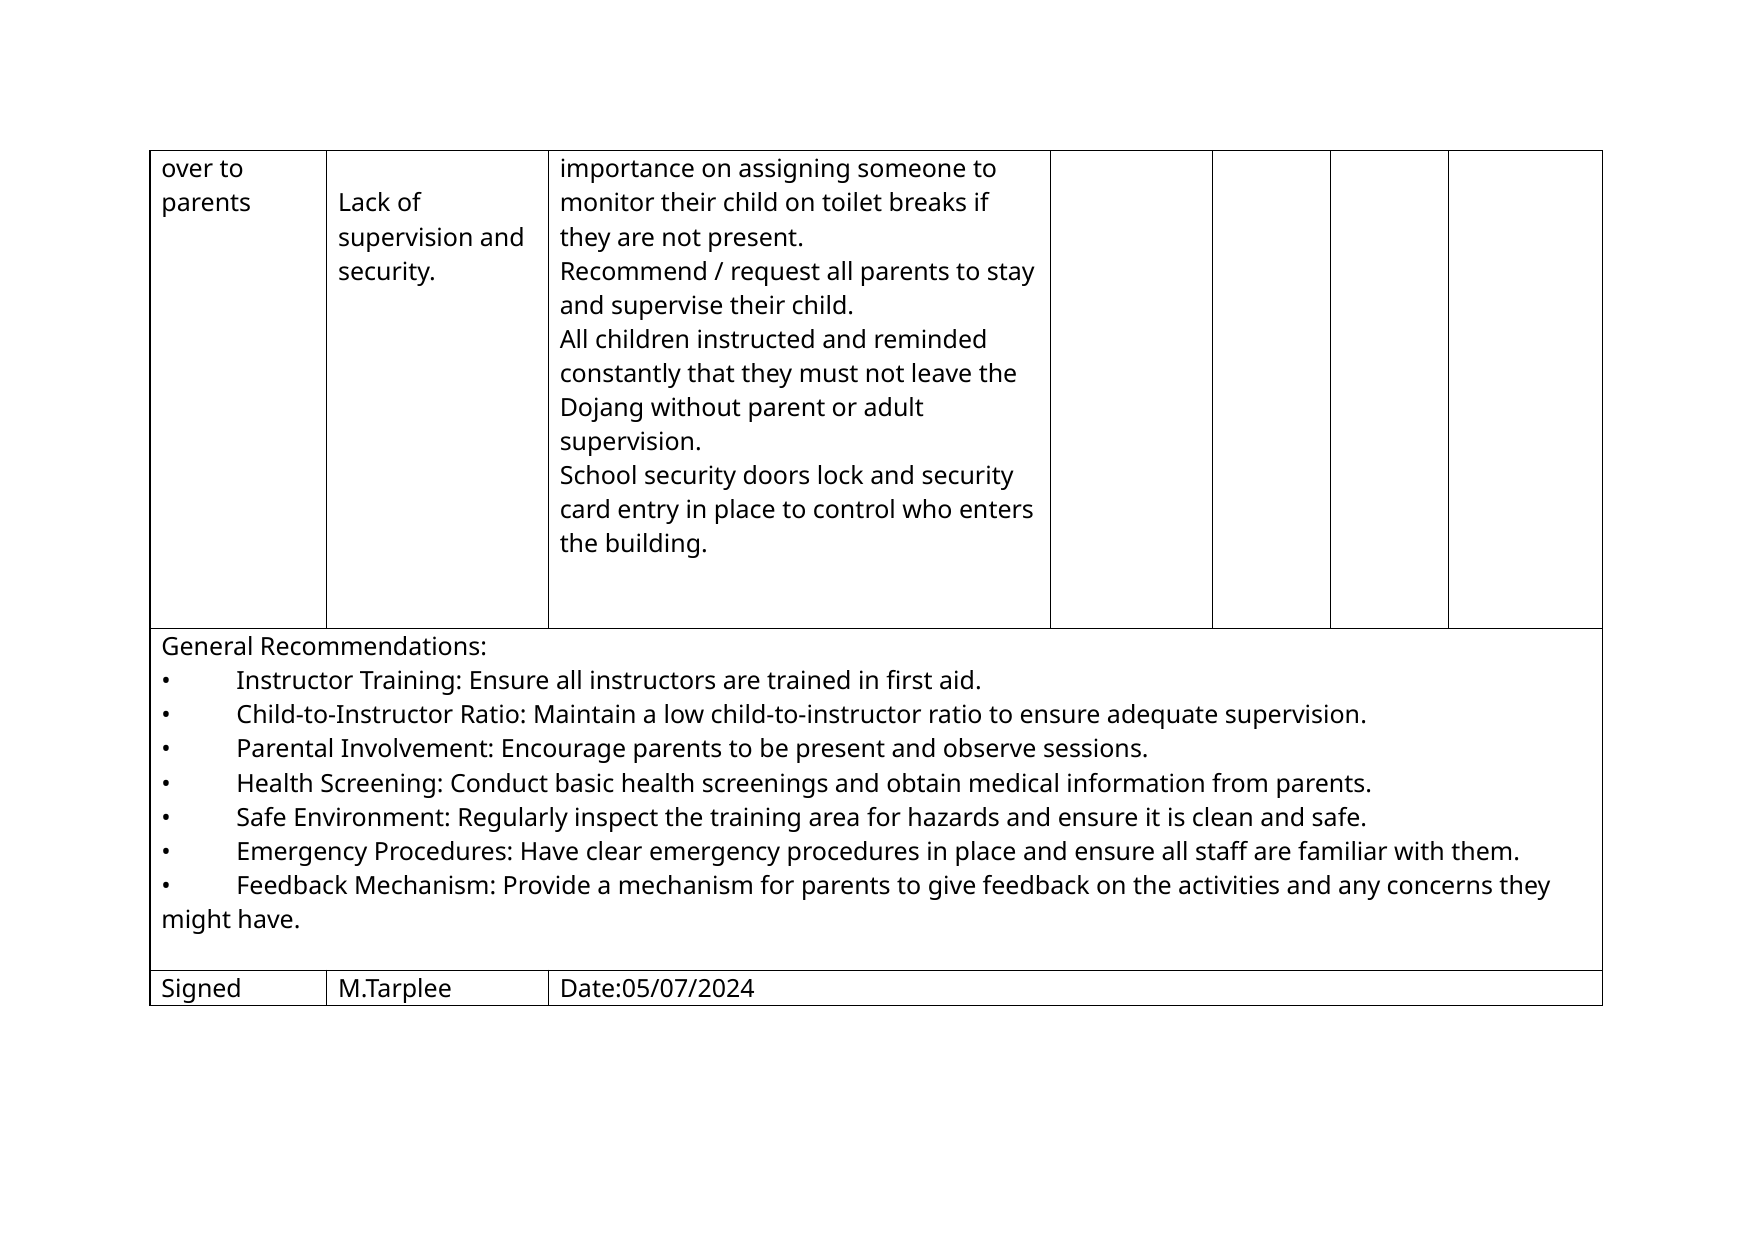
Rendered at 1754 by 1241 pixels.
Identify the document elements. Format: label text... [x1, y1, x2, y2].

table_cell Lack of supervision and security. [327, 151, 548, 628]
table_cell M.Tarplee [327, 971, 548, 1005]
table_cell importance on assigning someone to monitor their child on toilet breaks if they are not present. Recommend / request all parents to stay and supervise their child. All children instructed and reminded constantly that they must not leave the Dojang without parent or adult supervision. School security doors lock and security card entry in place to control who enters the building. [549, 151, 1050, 628]
table_cell [1331, 151, 1448, 628]
table_cell Signed [151, 971, 326, 1005]
table_cell [1213, 151, 1330, 628]
table_cell Date:05/07/2024 [549, 971, 1602, 1005]
table_cell [1449, 151, 1602, 628]
table_cell General Recommendations: • Instructor Training: Ensure all instructors are trained in first aid. • Child-to-Instructor Ratio: Maintain a low child-to-instructor ratio to ensure adequate supervision. • Parental Involvement: Encourage parents to be present and observe sessions. • Health Screening: Conduct basic health screenings and obtain medical information from parents. • Safe Environment: Regularly inspect the training area for hazards and ensure it is clean and safe. • Emergency Procedures: Have clear emergency procedures in place and ensure all staff are familiar with them. • Feedback Mechanism: Provide a mechanism for parents to give feedback on the activities and any concerns they might have. [151, 629, 1602, 969]
table_cell over to parents [151, 151, 326, 628]
table_cell [1051, 151, 1212, 628]
